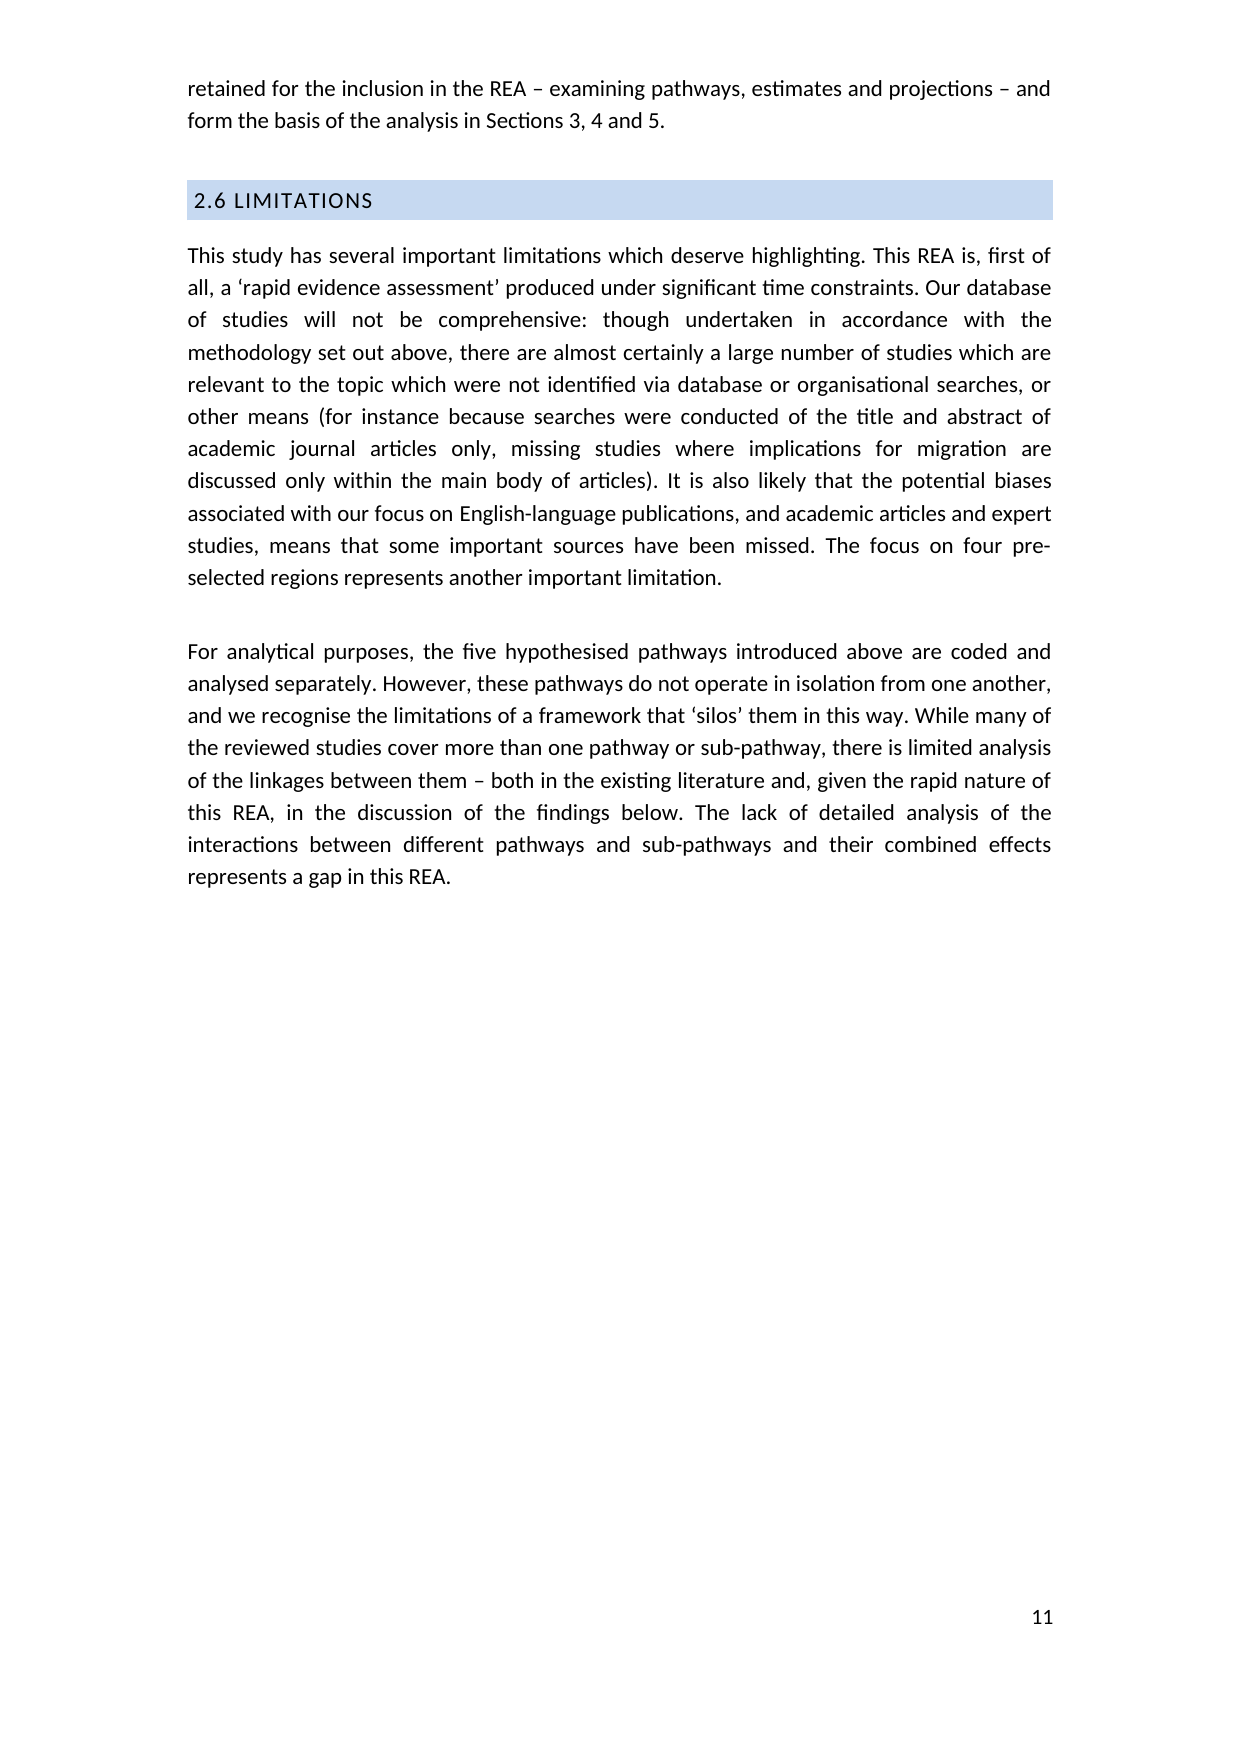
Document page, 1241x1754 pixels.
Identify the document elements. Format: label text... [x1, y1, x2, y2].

text This study has several important limitations which deserve highlighting. This REA is, first of all, a ‘rapid evidence assessment’ produced under significant time constraints. Our database of studies will not be comprehensive: though undertaken in accordance with the methodology set out above, there are almost certainly a large number of studies which are relevant to the topic which were not identified via database or organisational searches, or other means (for instance because searches were conducted of the title and abstract of academic journal articles only, missing studies where implications for migration are discussed only within the main body of articles). It is also likely that the potential biases associated with our focus on English-language publications, and academic articles and expert studies, means that some important sources have been missed. The focus on four pre-selected regions represents another important limitation. [187, 241, 1053, 591]
text retained for the inclusion in the REA – examining pathways, estimates and projections – and form the basis of the analysis in Sections 3, 4 and 5. [187, 74, 1053, 134]
text For analytical purposes, the five hypothesised pathways introduced above are coded and analysed separately. However, these pathways do not operate in isolation from one another, and we recognise the limitations of a framework that ‘silos’ them in this way. While many of the reviewed studies cover more than one pathway or sub-pathway, there is limited analysis of the linkages between them – both in the existing literature and, given the rapid nature of this REA, in the discussion of the findings below. The lack of detailed analysis of the interactions between different pathways and sub-pathways and their combined effects represents a gap in this REA. [187, 637, 1053, 890]
subtitle 2.6 Limitations [194, 186, 1047, 214]
